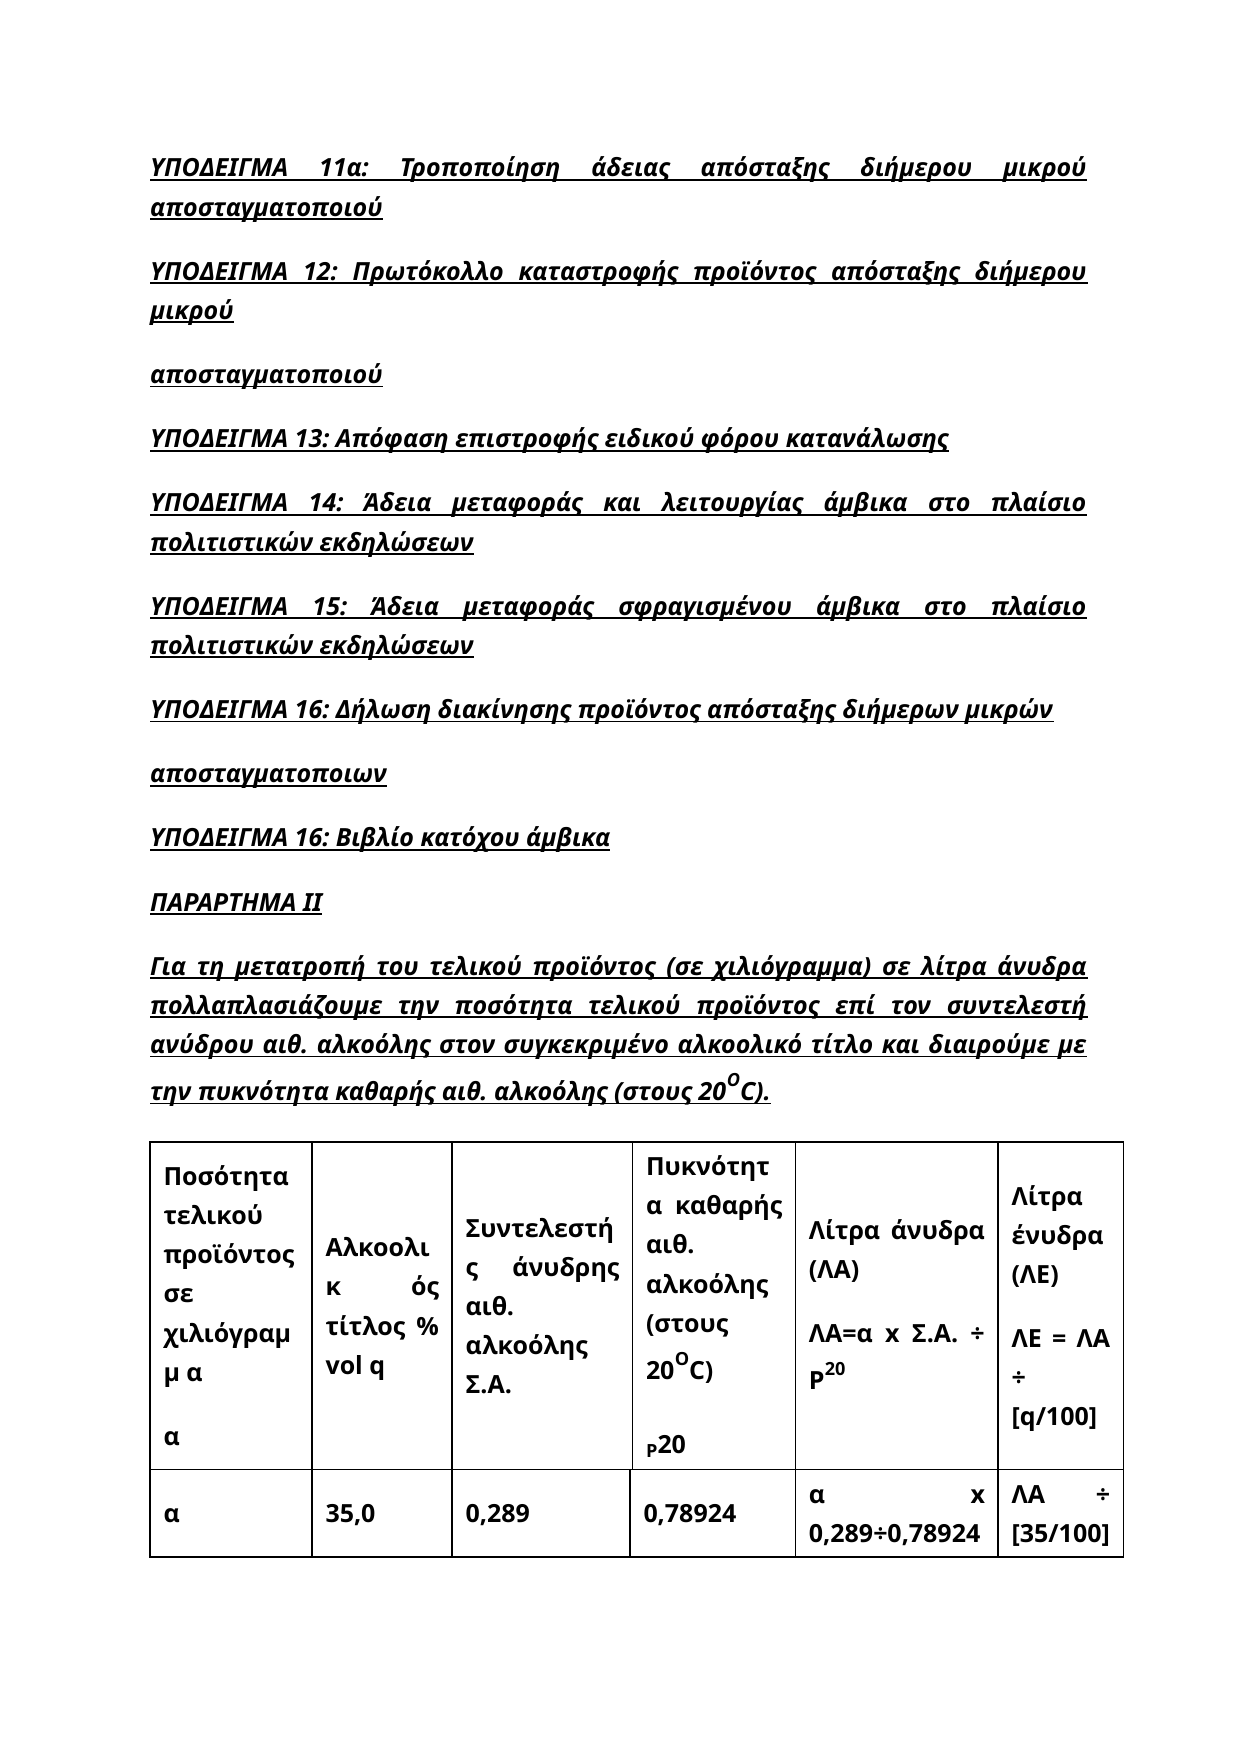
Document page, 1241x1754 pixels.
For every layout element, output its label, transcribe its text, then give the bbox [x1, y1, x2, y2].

table_header Πυκνότητα καθαρής αιθ. αλκοόλης (στους 20ΟC) Ρ20 [633, 1143, 795, 1469]
text αποσταγματοποιού [150, 357, 1090, 391]
text ΥΠΟΔΕΙΓΜΑ 14: Άδεια μεταφοράς και λειτουργίας άμβικα στο πλαίσιο πολιτιστικών εκδηλώσεων [150, 485, 1090, 558]
table_cell ΛΑ ÷ [35/100] [999, 1470, 1123, 1556]
text ΠΑΡΑΡΤΗΜΑ ΙΙ [150, 884, 1090, 918]
table_cell 0,78924 [631, 1470, 795, 1556]
table_cell α [151, 1470, 311, 1556]
text Για τη μετατροπή του τελικού προϊόντος (σε χιλιόγραμμα) σε λίτρα άνυδρα πολλαπλασιάζουμε την ποσότητα τελικού προϊόντος επί τον συντελεστή ανύδρου αιθ. αλκοόλης στον συγκεκριμένο αλκοολικό τίτλο και διαιρούμε με την πυκνότητα καθαρής αιθ. αλκοόλης (στους 20ΟC). [150, 948, 1090, 1110]
table_header Λίτρα άνυδρα (ΛΑ) ΛΑ=α x Σ.Α. ÷ Ρ20 [796, 1143, 997, 1469]
table_cell 35,0 [313, 1470, 451, 1556]
text ΥΠΟΔΕΙΓΜΑ 12: Πρωτόκολλο καταστροφής προϊόντος απόσταξης διήμερου μικρού [150, 253, 1090, 327]
text αποσταγματοποιων [150, 756, 1090, 790]
text ΥΠΟΔΕΙΓΜΑ 15: Άδεια μεταφοράς σφραγισμένου άμβικα στο πλαίσιο πολιτιστικών εκδηλώσεων [150, 588, 1090, 662]
text ΥΠΟΔΕΙΓΜΑ 13: Απόφαση επιστροφής ειδικού φόρου κατανάλωσης [150, 421, 1090, 455]
table_header Συντελεστής άνυδρης αιθ. αλκοόλης Σ.Α. [453, 1143, 632, 1469]
table_cell 0,289 [453, 1470, 629, 1556]
table_cell α x 0,289÷0,78924 [796, 1470, 997, 1556]
text ΥΠΟΔΕΙΓΜΑ 16: Βιβλίο κατόχου άμβικα [150, 820, 1090, 854]
text ΥΠΟΔΕΙΓΜΑ 16: Δήλωση διακίνησης προϊόντος απόσταξης διήμερων μικρών [150, 692, 1090, 726]
table_header Αλκοολικ ός τίτλος % vol q [313, 1143, 451, 1469]
table_header Λίτρα ένυδρα (ΛΕ) ΛΕ = ΛΑ ÷ [q/100] [999, 1143, 1123, 1469]
table_header Ποσότητα τελικού προϊόντος σε χιλιόγραμμ α α [151, 1143, 311, 1469]
text ΥΠΟΔΕΙΓΜΑ 11α: Τροποποίηση άδειας απόσταξης διήμερου μικρού αποσταγματοποιού [150, 150, 1090, 223]
